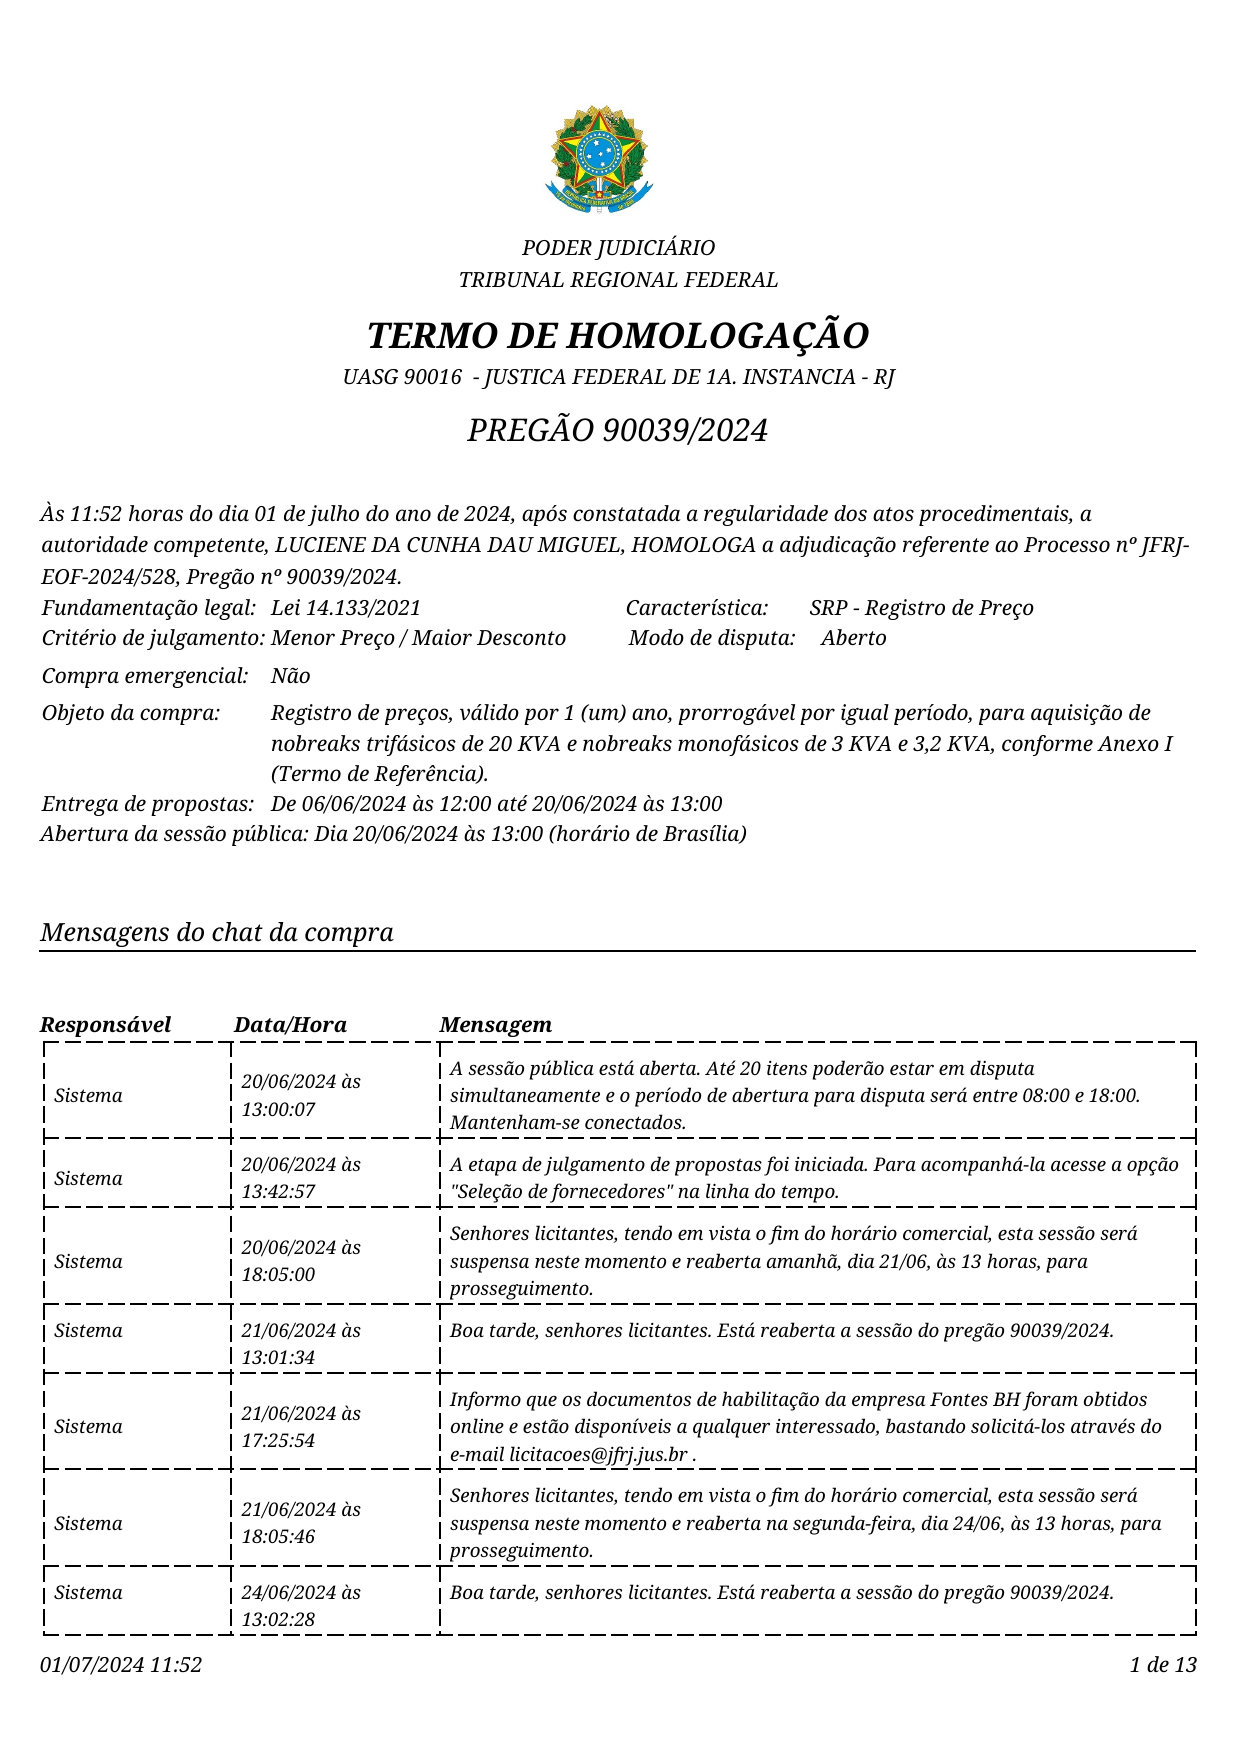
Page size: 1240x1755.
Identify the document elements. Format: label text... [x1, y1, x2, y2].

table_header Sistema [44, 1041, 231, 1137]
table_cell Registro de preços, válido por 1 (um) ano, prorrogável por igual período, para aquisição de nobreaks trifásicos de 20 KVA e nobreaks monofásicos de 3 KVA e 3,2 KVA, conforme Anexo I (Termo de Referência). [271, 698, 1177, 789]
text PODER JUDICIÁRIO [40, 233, 1200, 261]
table_cell Sistema [44, 1468, 231, 1565]
table_cell 24/06/2024 às 13:02:28 [231, 1565, 439, 1634]
table_cell Entrega de propostas: [42, 789, 271, 819]
table_cell 21/06/2024 às 18:05:46 [231, 1468, 439, 1565]
table_cell 20/06/2024 às 13:42:57 [231, 1137, 439, 1206]
table_cell Sistema [44, 1565, 231, 1634]
table_header 20/06/2024 às 13:00:07 [231, 1041, 439, 1137]
text Responsável Data/Hora Mensagem [39, 1010, 1200, 1038]
table_cell Sistema [44, 1303, 231, 1372]
text Às 11:52 horas do dia 01 de julho do ano de 2024, após constatada a regularidade dos atos procedimentais, a autoridade competente, LUCIENE DA CUNHA DAU MIGUEL, HOMOLOGA a adjudicação referente ao Processo nº JFRJ-EOF-2024/528, Pregão nº 90039/2024. [40, 499, 1200, 590]
table_header Fundamentação legal: [42, 593, 271, 623]
table_cell 21/06/2024 às 17:25:54 [231, 1372, 439, 1468]
table_cell Não [271, 661, 1177, 698]
table_cell Sistema [44, 1206, 231, 1303]
table_cell Informo que os documentos de habilitação da empresa Fontes BH foram obtidos online e estão disponíveis a qualquer interessado, bastando solicitá-los através do e-mail licitacoes@jfrj.jus.br . [440, 1372, 1196, 1468]
text TRIBUNAL REGIONAL FEDERAL [40, 265, 1200, 293]
table_cell Sistema [44, 1372, 231, 1468]
table_header A sessão pública está aberta. Até 20 itens poderão estar em disputa simultaneamente e o período de abertura para disputa será entre 08:00 e 18:00. Mantenham-se conectados. [440, 1041, 1196, 1137]
text Abertura da sessão pública: Dia 20/06/2024 às 13:00 (horário de Brasília) [40, 819, 1200, 848]
table_cell Compra emergencial: [42, 661, 271, 698]
table_cell 21/06/2024 às 13:01:34 [231, 1303, 439, 1372]
table_cell Senhores licitantes, tendo em vista o fim do horário comercial, esta sessão será suspensa neste momento e reaberta amanhã, dia 21/06, às 13 horas, para prosseguimento. [440, 1206, 1196, 1303]
table_cell Objeto da compra: [42, 698, 271, 789]
table_cell Senhores licitantes, tendo em vista o fim do horário comercial, esta sessão será suspensa neste momento e reaberta na segunda-feira, dia 24/06, às 13 horas, para prosseguimento. [440, 1468, 1196, 1565]
table_cell Critério de julgamento: [42, 623, 271, 661]
table_cell Menor Preço / Maior Desconto Modo de disputa: Aberto [271, 623, 1177, 661]
table_cell De 06/06/2024 às 12:00 até 20/06/2024 às 13:00 [271, 789, 1177, 819]
text Mensagens do chat da compra [40, 915, 1200, 949]
subtitle TERMO DE HOMOLOGAÇÃO [40, 311, 1200, 359]
table_cell Boa tarde, senhores licitantes. Está reaberta a sessão do pregão 90039/2024. [440, 1303, 1196, 1372]
table_cell 20/06/2024 às 18:05:00 [231, 1206, 439, 1303]
table_cell Boa tarde, senhores licitantes. Está reaberta a sessão do pregão 90039/2024. [440, 1565, 1196, 1634]
table_cell A etapa de julgamento de propostas foi iniciada. Para acompanhá-la acesse a opção "Seleção de fornecedores" na linha do tempo. [440, 1137, 1196, 1206]
table_cell Sistema [44, 1137, 231, 1206]
text UASG 90016 - JUSTICA FEDERAL DE 1A. INSTANCIA - RJ [40, 362, 1200, 391]
table_header Lei 14.133/2021 Característica: SRP - Registro de Preço [271, 593, 1177, 623]
subtitle PREGÃO 90039/2024 [40, 408, 1200, 451]
